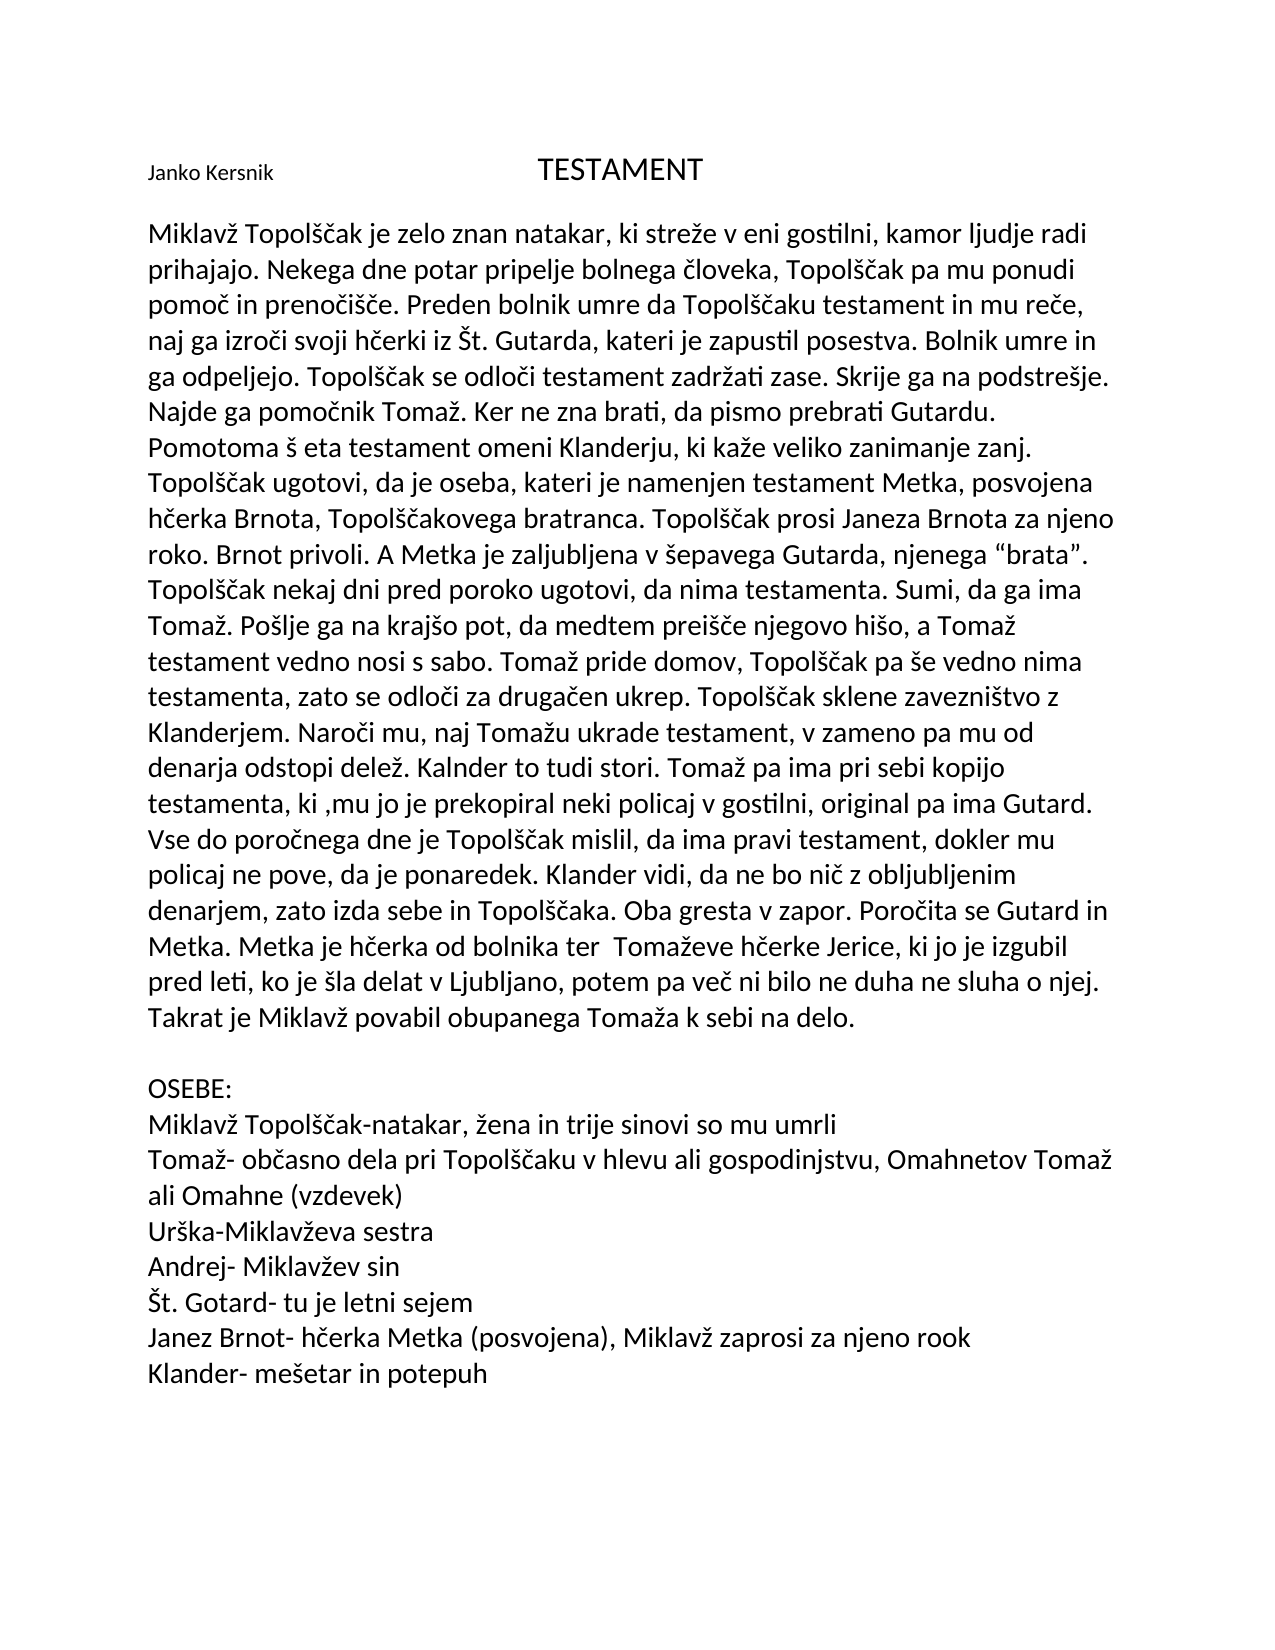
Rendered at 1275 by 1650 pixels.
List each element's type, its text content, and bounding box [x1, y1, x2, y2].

text Miklavž Topolščak-natakar, žena in trije sinovi so mu umrli [148, 1106, 1127, 1141]
text Janko Kersnik TESTAMENT [148, 148, 1127, 188]
text Tomaž- občasno dela pri Topolščaku v hlevu ali gospodinjstvu, Omahnetov Tomaž ali Omahne (vzdevek) [148, 1141, 1127, 1213]
text Urška-Miklavževa sestra [148, 1213, 1127, 1248]
text Andrej- Miklavžev sin [148, 1248, 1127, 1284]
text Klander- mešetar in potepuh [148, 1355, 1127, 1391]
text Miklavž Topolščak je zelo znan natakar, ki streže v eni gostilni, kamor ljudje radi prihajajo. Nekega dne potar pripelje bolnega človeka, Topolščak pa mu ponudi pomoč in prenočišče. Preden bolnik umre da Topolščaku testament in mu reče, naj ga izroči svoji hčerki iz Št. Gutarda, kateri je zapustil posestva. Bolnik umre in ga odpeljejo. Topolščak se odloči testament zadržati zase. Skrije ga na podstrešje. Najde ga pomočnik Tomaž. Ker ne zna brati, da pismo prebrati Gutardu. Pomotoma š eta testament omeni Klanderju, ki kaže veliko zanimanje zanj. Topolščak ugotovi, da je oseba, kateri je namenjen testament Metka, posvojena hčerka Brnota, Topolščakovega bratranca. Topolščak prosi Janeza Brnota za njeno roko. Brnot privoli. A Metka je zaljubljena v šepavega Gutarda, njenega “brata”. Topolščak nekaj dni pred poroko ugotovi, da nima testamenta. Sumi, da ga ima Tomaž. Pošlje ga na krajšo pot, da medtem preišče njegovo hišo, a Tomaž testament vedno nosi s sabo. Tomaž pride domov, Topolščak pa še vedno nima testamenta, zato se odloči za drugačen ukrep. Topolščak sklene zavezništvo z Klanderjem. Naroči mu, naj Tomažu ukrade testament, v zameno pa mu od denarja odstopi delež. Kalnder to tudi stori. Tomaž pa ima pri sebi kopijo testamenta, ki ,mu jo je prekopiral neki policaj v gostilni, original pa ima Gutard. Vse do poročnega dne je Topolščak mislil, da ima pravi testament, dokler mu policaj ne pove, da je ponaredek. Klander vidi, da ne bo nič z obljubljenim denarjem, zato izda sebe in Topolščaka. Oba gresta v zapor. Poročita se Gutard in Metka. Metka je hčerka od bolnika ter Tomaževe hčerke Jerice, ki jo je izgubil pred leti, ko je šla delat v Ljubljano, potem pa več ni bilo ne duha ne sluha o njej. Takrat je Miklavž povabil obupanega Tomaža k sebi na delo. [148, 215, 1127, 1034]
text Janez Brnot- hčerka Metka (posvojena), Miklavž zaprosi za njeno rook [148, 1319, 1127, 1355]
text Št. Gotard- tu je letni sejem [148, 1284, 1127, 1319]
text OSEBE: [148, 1070, 1127, 1106]
